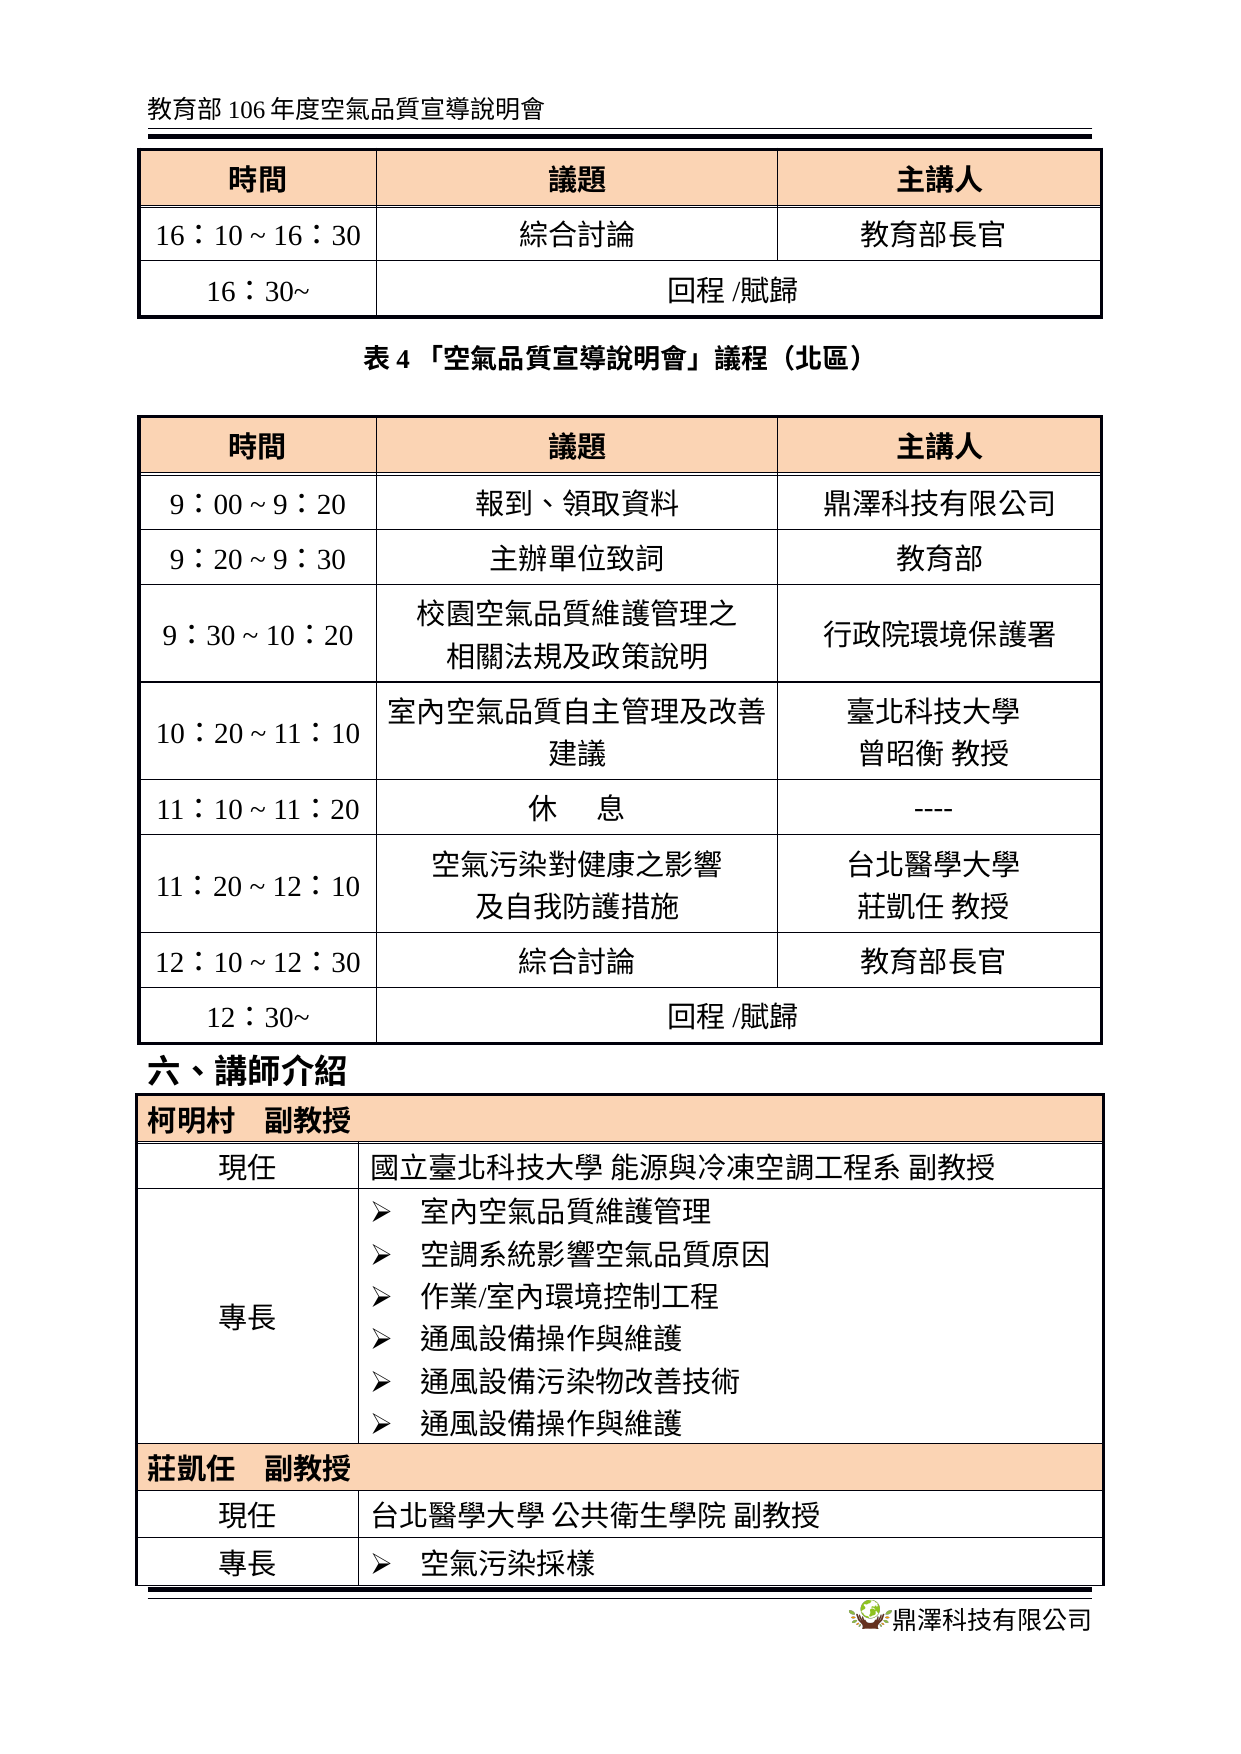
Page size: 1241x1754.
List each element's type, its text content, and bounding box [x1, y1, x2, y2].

table_cell 教育部長官 [778, 208, 1100, 260]
table_cell 11：20 ~ 12：10 [141, 835, 376, 932]
table_header 時間 [141, 151, 376, 205]
table_cell 綜合討論 [377, 933, 777, 987]
table_cell 空氣污染採樣 作業環境測定 環境流行病學 [359, 1538, 1102, 1584]
table_cell 國立臺北科技大學 能源與冷凍空調工程系 副教授 [359, 1144, 1102, 1188]
table_header 時間 [141, 418, 376, 472]
table_cell 莊凱任 副教授 [138, 1444, 1102, 1490]
text 表4 「空氣品質宣導說明會」議程（北區） [148, 337, 1092, 377]
table_cell 校園空氣品質維護管理之 相關法規及政策說明 [377, 585, 777, 681]
table_cell 12：30~ [141, 988, 376, 1042]
table_cell 教育部 [778, 530, 1100, 584]
table_cell 綜合討論 [377, 208, 777, 260]
table_cell 9：30 ~ 10：20 [141, 585, 376, 681]
table_cell 10：20 ~ 11：10 [141, 683, 376, 779]
table_cell 現任 [138, 1144, 358, 1188]
table_cell 9：20 ~ 9：30 [141, 530, 376, 584]
picture [848, 1599, 893, 1630]
table_cell 台北醫學大學 公共衛生學院 副教授 [359, 1491, 1102, 1537]
table_cell 空氣污染對健康之影響 及自我防護措施 [377, 835, 777, 932]
table_cell 臺北科技大學 曾昭衡 教授 [778, 683, 1100, 779]
table_cell 教育部長官 [778, 933, 1100, 987]
table_cell 回程 /賦歸 [377, 261, 1100, 315]
table_cell ---- [778, 780, 1100, 834]
table_header 柯明村 副教授 [138, 1096, 1102, 1141]
table_cell 16：30~ [141, 261, 376, 315]
table_cell 行政院環境保護署 [778, 585, 1100, 681]
text 六、講師介紹 [148, 1045, 1092, 1093]
table_header 主講人 [778, 151, 1100, 205]
table_cell 室內空氣品質自主管理及改善建議 [377, 683, 777, 779]
table_cell 鼎澤科技有限公司 [778, 476, 1100, 529]
table_cell 休 息 [377, 780, 777, 834]
table_header 議題 [377, 418, 777, 472]
table_cell 現任 [138, 1491, 358, 1537]
table_cell 室內空氣品質維護管理 空調系統影響空氣品質原因 作業/室內環境控制工程 通風設備操作與維護 通風設備污染物改善技術 通風設備操作與維護 [359, 1189, 1102, 1443]
table_header 議題 [377, 151, 777, 205]
table_cell 專長 [138, 1189, 358, 1443]
table_cell 報到、領取資料 [377, 476, 777, 529]
table_cell 台北醫學大學 莊凱任 教授 [778, 835, 1100, 932]
table_cell 專長 [138, 1538, 358, 1584]
table_cell 16：10 ~ 16：30 [141, 208, 376, 260]
table_cell 9：00 ~ 9：20 [141, 476, 376, 529]
table_cell 回程 /賦歸 [377, 988, 1100, 1042]
table_cell 12：10 ~ 12：30 [141, 933, 376, 987]
table_cell 主辦單位致詞 [377, 530, 777, 584]
table_cell 11：10 ~ 11：20 [141, 780, 376, 834]
table_header 主講人 [778, 418, 1100, 472]
